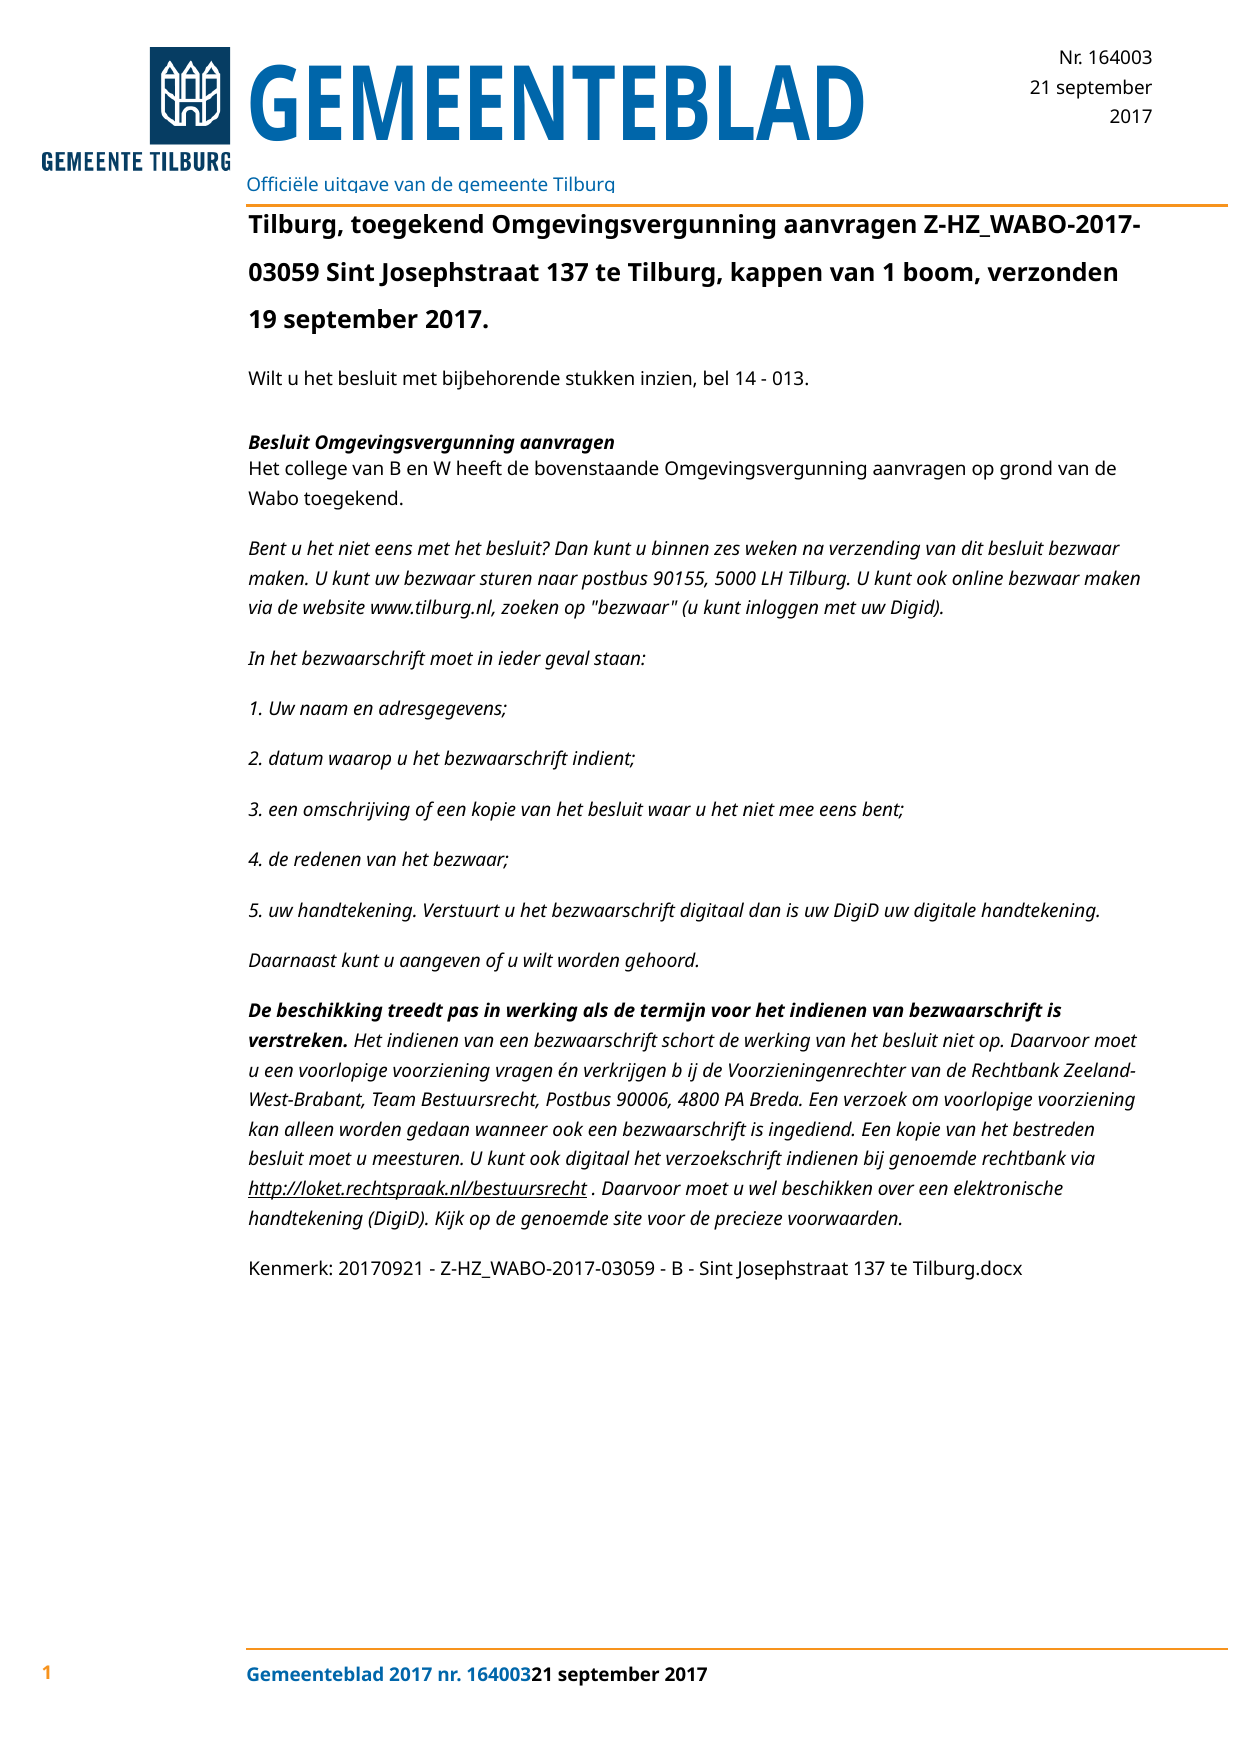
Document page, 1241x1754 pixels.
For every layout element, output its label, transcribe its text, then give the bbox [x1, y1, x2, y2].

text 4. de redenen van het bezwaar; [248, 846, 1152, 872]
text De beschikking treedt pas in werking als de termijn voor het indienen van bezwaarschrift is verstreken. Het indienen van een bezwaarschrift schort de werking van het besluit niet op. Daarvoor moet u een voorlopige voorziening vragen én verkrijgen b ij de Voorzieningenrechter van de Rechtbank Zeeland-West-Brabant, Team Bestuursrecht, Postbus 90006, 4800 PA Breda. Een verzoek om voorlopige voorziening kan alleen worden gedaan wanneer ook een bezwaarschrift is ingediend. Een kopie van het bestreden besluit moet u meesturen. U kunt ook digitaal het verzoekschrift indienen bij genoemde rechtbank via http://loket.rechtspraak.nl/bestuursrecht . Daarvoor moet u wel beschikken over een elektronische handtekening (DigiD). Kijk op de genoemde site voor de precieze voorwaarden. [248, 998, 1152, 1231]
text Bent u het niet eens met het besluit? Dan kunt u binnen zes weken na verzending van dit besluit bezwaar maken. U kunt uw bezwaar sturen naar postbus 90155, 5000 LH Tilburg. U kunt ook online bezwaar maken via de website www.tilburg.nl, zoeken op "bezwaar" (u kunt inloggen met uw Digid). [248, 535, 1152, 620]
text Het college van B en W heeft de bovenstaande Omgevingsvergunning aanvragen op grond van de Wabo toegekend. [248, 455, 1152, 511]
text 5. uw handtekening. Verstuurt u het bezwaarschrift digitaal dan is uw DigiD uw digitale handtekening. [248, 897, 1152, 923]
text Tilburg, toegekend Omgevingsvergunning aanvragen Z-HZ_WABO-2017-03059 Sint Josephstraat 137 te Tilburg, kappen van 1 boom, verzonden 19 september 2017. [248, 207, 1152, 336]
text 3. een omschrijving of een kopie van het besluit waar u het niet mee eens bent; [248, 796, 1152, 822]
text In het bezwaarschrift moet in ieder geval staan: [248, 645, 1152, 671]
picture [41, 47, 231, 172]
text Kenmerk: 20170921 - Z-HZ_WABO-2017-03059 - B - Sint Josephstraat 137 te Tilburg.docx [248, 1255, 1152, 1281]
text Daarnaast kunt u aangeven of u wilt worden gehoord. [248, 947, 1152, 973]
text Besluit Omgevingsvergunning aanvragen [248, 429, 1152, 455]
text 2. datum waarop u het bezwaarschrift indient; [248, 746, 1152, 771]
text 1. Uw naam en adresgegevens; [248, 695, 1152, 721]
text Wilt u het besluit met bijbehorende stukken inzien, bel 14 - 013. [248, 366, 1152, 391]
